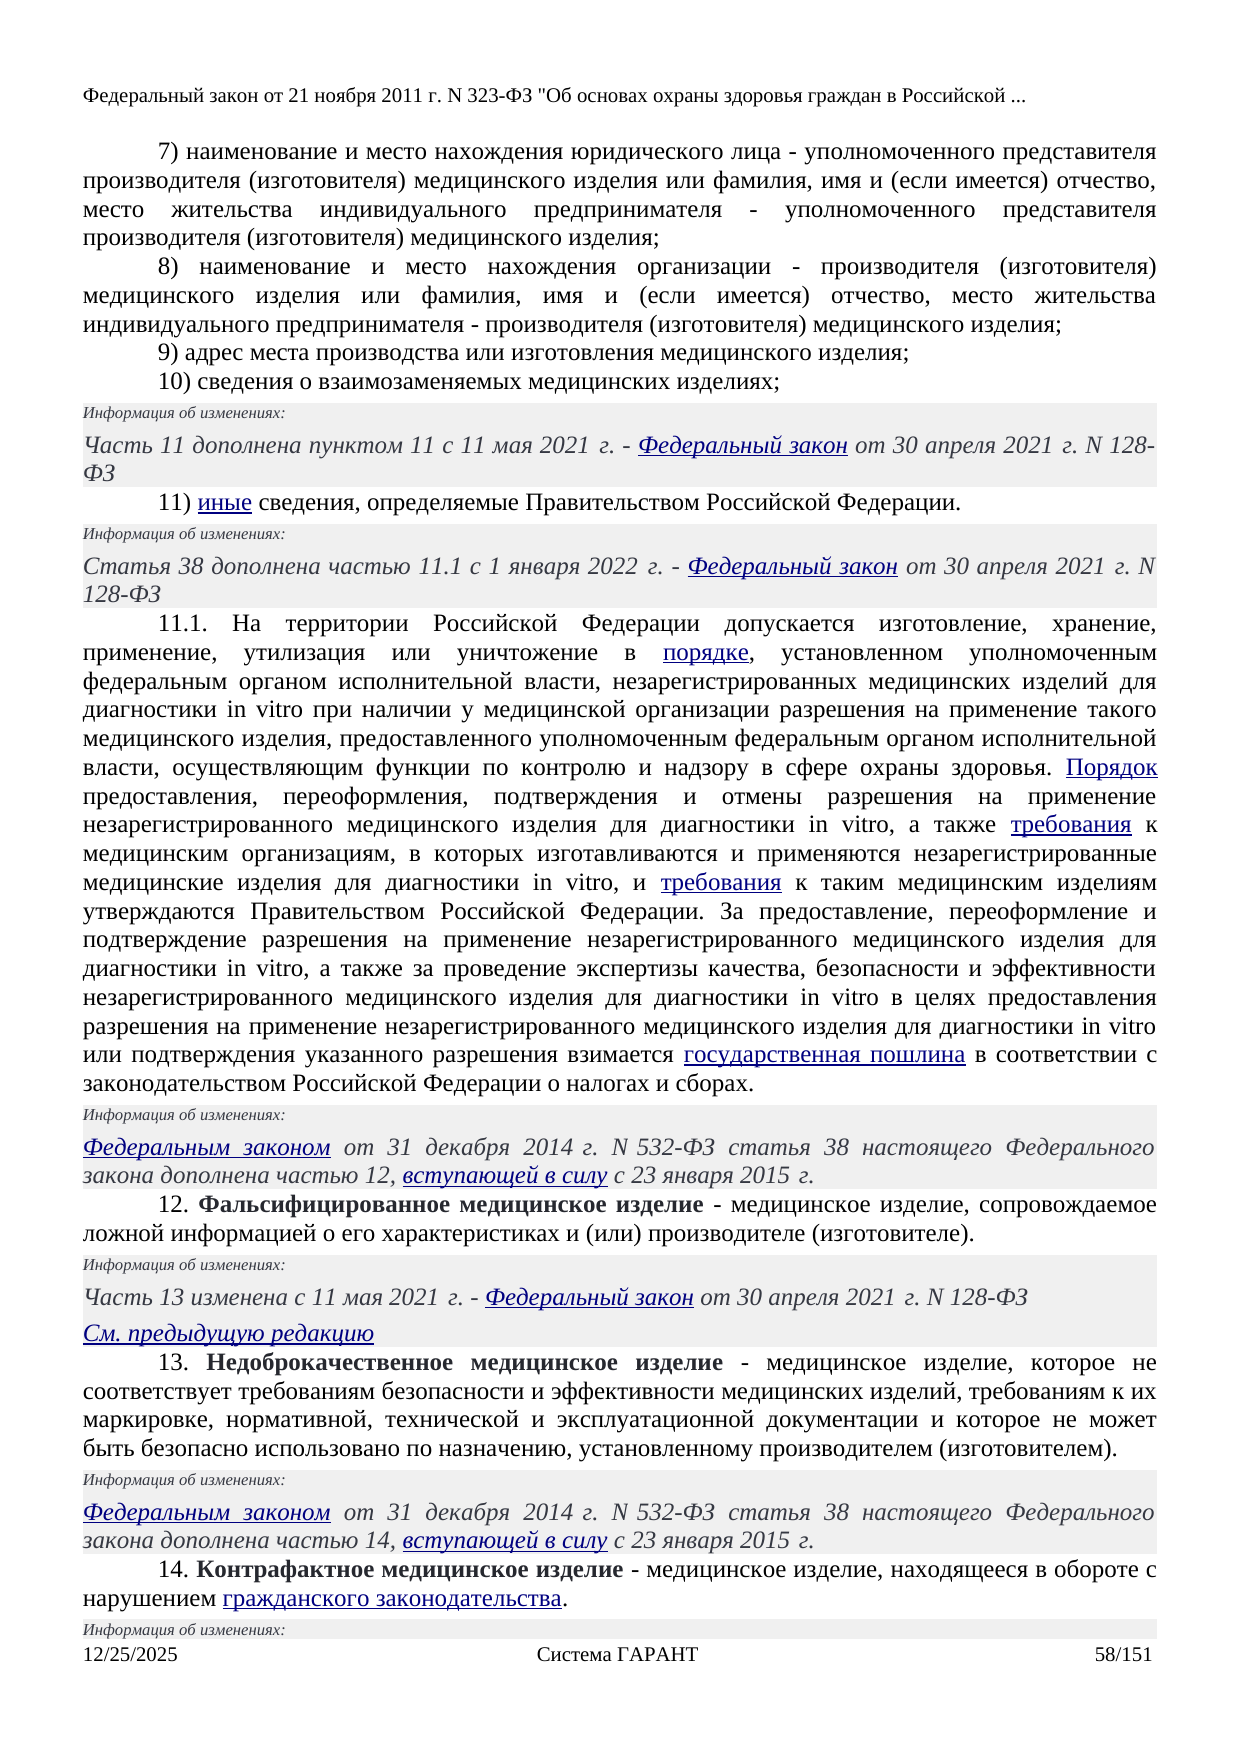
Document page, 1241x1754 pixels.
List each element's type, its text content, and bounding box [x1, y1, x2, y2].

text 13. Недоброкачественное медицинское изделие - медицинское изделие, которое не соответствует требованиям безопасности и эффективности медицинских изделий, требованиям к их маркировке, нормативной, технической и эксплуатационной документации и которое не может быть безопасно использовано по назначению, установленному производителем (изготовителем). [83, 1347, 1157, 1462]
text См. предыдущую редакцию [377, 1318, 1157, 1347]
text Информация об изменениях: [287, 524, 1157, 543]
text Информация об изменениях: [83, 1619, 1157, 1639]
text Часть 13 изменена с 11 мая 2021 г. - Федеральный закон от 30 апреля 2021 г. N 128-ФЗ [1030, 1282, 1157, 1310]
text 10) сведения о взаимозаменяемых медицинских изделиях; [83, 366, 1157, 395]
text Федеральным законом от 31 декабря 2014 г. N 532-ФЗ статья 38 настоящего Федерального закона дополнена частью 14, вступающей в силу с 23 января 2015 г. [817, 1526, 1157, 1554]
text Часть 11 дополнена пунктом 11 с 11 мая 2021 г. - Федеральный закон от 30 апреля 2021 г. N 128-ФЗ [83, 430, 1157, 487]
text 12. Фальсифицированное медицинское изделие - медицинское изделие, сопровождаемое ложной информацией о его характеристиках и (или) производителе (изготовителе). [83, 1189, 1157, 1247]
text 11.1. На территории Российской Федерации допускается изготовление, хранение, применение, утилизация или уничтожение в порядке, установленном уполномоченным федеральным органом исполнительной власти, незарегистрированных медицинских изделий для диагностики in vitro при наличии у медицинской организации разрешения на применение такого медицинского изделия, предоставленного уполномоченным федеральным органом исполнительной власти, осуществляющим функции по контролю и надзору в сфере охраны здоровья. Порядок предоставления, переоформления, подтверждения и отмены разрешения на применение незарегистрированного медицинского изделия для диагностики in vitro, а также требования к медицинским организациям, в которых изготавливаются и применяются незарегистрированные медицинские изделия для диагностики in vitro, и требования к таким медицинским изделиям утверждаются Правительством Российской Федерации. За предоставление, переоформление и подтверждение разрешения на применение незарегистрированного медицинского изделия для диагностики in vitro, а также за проведение экспертизы качества, безопасности и эффективности незарегистрированного медицинского изделия для диагностики in vitro в целях предоставления разрешения на применение незарегистрированного медицинского изделия для диагностики in vitro или подтверждения указанного разрешения взимается государственная пошлина в соответствии с законодательством Российской Федерации о налогах и сборах. [83, 608, 1157, 1097]
text Федеральным законом от 31 декабря 2014 г. N 532-ФЗ статья 38 настоящего Федерального закона дополнена частью 12, вступающей в силу с 23 января 2015 г. [817, 1161, 1157, 1189]
text 9) адрес места производства или изготовления медицинского изделия; [83, 337, 1157, 366]
text 11) иные сведения, определяемые Правительством Российской Федерации. [83, 487, 1157, 516]
text Информация об изменениях: [287, 1105, 1157, 1124]
text 7) наименование и место нахождения юридического лица - уполномоченного представителя производителя (изготовителя) медицинского изделия или фамилия, имя и (если имеется) отчество, место жительства индивидуального предпринимателя - уполномоченного представителя производителя (изготовителя) медицинского изделия; [83, 136, 1157, 251]
text Информация об изменениях: [287, 1255, 1157, 1274]
text Статья 38 дополнена частью 11.1 с 1 января 2022 г. - Федеральный закон от 30 апреля 2021 г. N 128-ФЗ [83, 572, 1157, 608]
text 8) наименование и место нахождения организации - производителя (изготовителя) медицинского изделия или фамилия, имя и (если имеется) отчество, место жительства индивидуального предпринимателя - производителя (изготовителя) медицинского изделия; [83, 251, 1157, 337]
text Информация об изменениях: [287, 403, 1157, 422]
text Информация об изменениях: [287, 1470, 1157, 1489]
text 14. Контрафактное медицинское изделие - медицинское изделие, находящееся в обороте с нарушением гражданского законодательства. [83, 1554, 1157, 1612]
